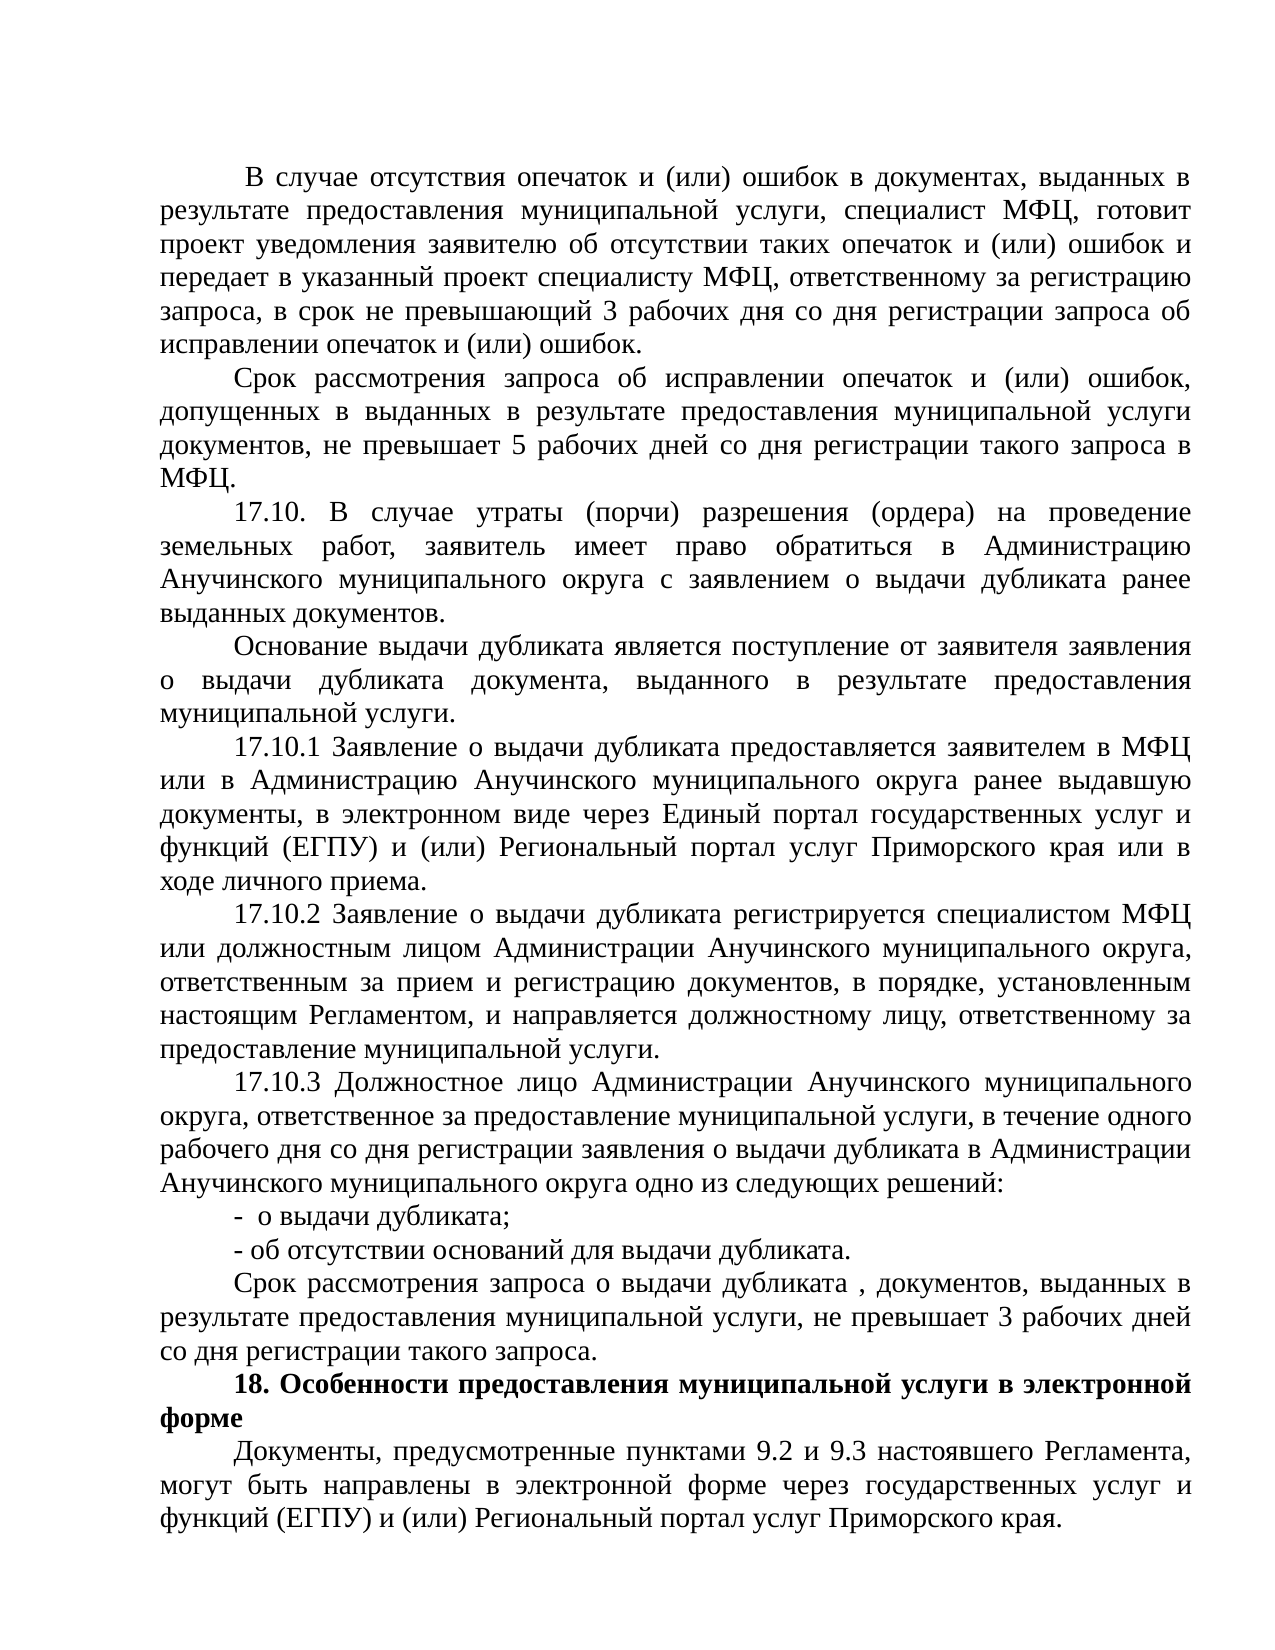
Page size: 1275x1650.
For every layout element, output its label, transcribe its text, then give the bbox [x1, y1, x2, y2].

text 17.10. В случае утраты (порчи) разрешения (ордера) на проведение земельных работ, заявитель имеет право обратиться в Администрацию Анучинского муниципального округа с заявлением о выдачи дубликата ранее выданных документов. [159, 494, 1192, 628]
text Документы, предусмотренные пунктами 9.2 и 9.3 настоявшего Регламента, могут быть направлены в электронной форме через государственных услуг и функций (ЕГПУ) и (или) Региональный портал услуг Приморского края. [159, 1433, 1192, 1534]
text - об отсутствии оснований для выдачи дубликата. [159, 1232, 1192, 1266]
text 17.10.2 Заявление о выдачи дубликата регистрируется специалистом МФЦ или должностным лицом Администрации Анучинского муниципального округа, ответственным за прием и регистрацию документов, в порядке, установленным настоящим Регламентом, и направляется должностному лицу, ответственному за предоставление муниципальной услуги. [159, 897, 1192, 1064]
text - о выдачи дубликата; [159, 1198, 1192, 1232]
text В случае отсутствия опечаток и (или) ошибок в документах, выданных в результате предоставления муниципальной услуги, специалист МФЦ, готовит проект уведомления заявителю об отсутствии таких опечаток и (или) ошибок и передает в указанный проект специалисту МФЦ, ответственному за регистрацию запроса, в срок не превышающий 3 рабочих дня со дня регистрации запроса об исправлении опечаток и (или) ошибок. [159, 159, 1192, 360]
text 17.10.3 Должностное лицо Администрации Анучинского муниципального округа, ответственное за предоставление муниципальной услуги, в течение одного рабочего дня со дня регистрации заявления о выдачи дубликата в Администрации Анучинского муниципального округа одно из следующих решений: [159, 1064, 1192, 1198]
text 17.10.1 Заявление о выдачи дубликата предоставляется заявителем в МФЦ или в Администрацию Анучинского муниципального округа ранее выдавшую документы, в электронном виде через Единый портал государственных услуг и функций (ЕГПУ) и (или) Региональный портал услуг Приморского края или в ходе личного приема. [159, 729, 1192, 897]
text Основание выдачи дубликата является поступление от заявителя заявления о выдачи дубликата документа, выданного в результате предоставления муниципальной услуги. [159, 628, 1192, 729]
text Срок рассмотрения запроса об исправлении опечаток и (или) ошибок, допущенных в выданных в результате предоставления муниципальной услуги документов, не превышает 5 рабочих дней со дня регистрации такого запроса в МФЦ. [159, 360, 1192, 494]
text Срок рассмотрения запроса о выдачи дубликата , документов, выданных в результате предоставления муниципальной услуги, не превышает 3 рабочих дней со дня регистрации такого запроса. [159, 1266, 1192, 1366]
text 18. Особенности предоставления муниципальной услуги в электронной форме [159, 1366, 1192, 1433]
